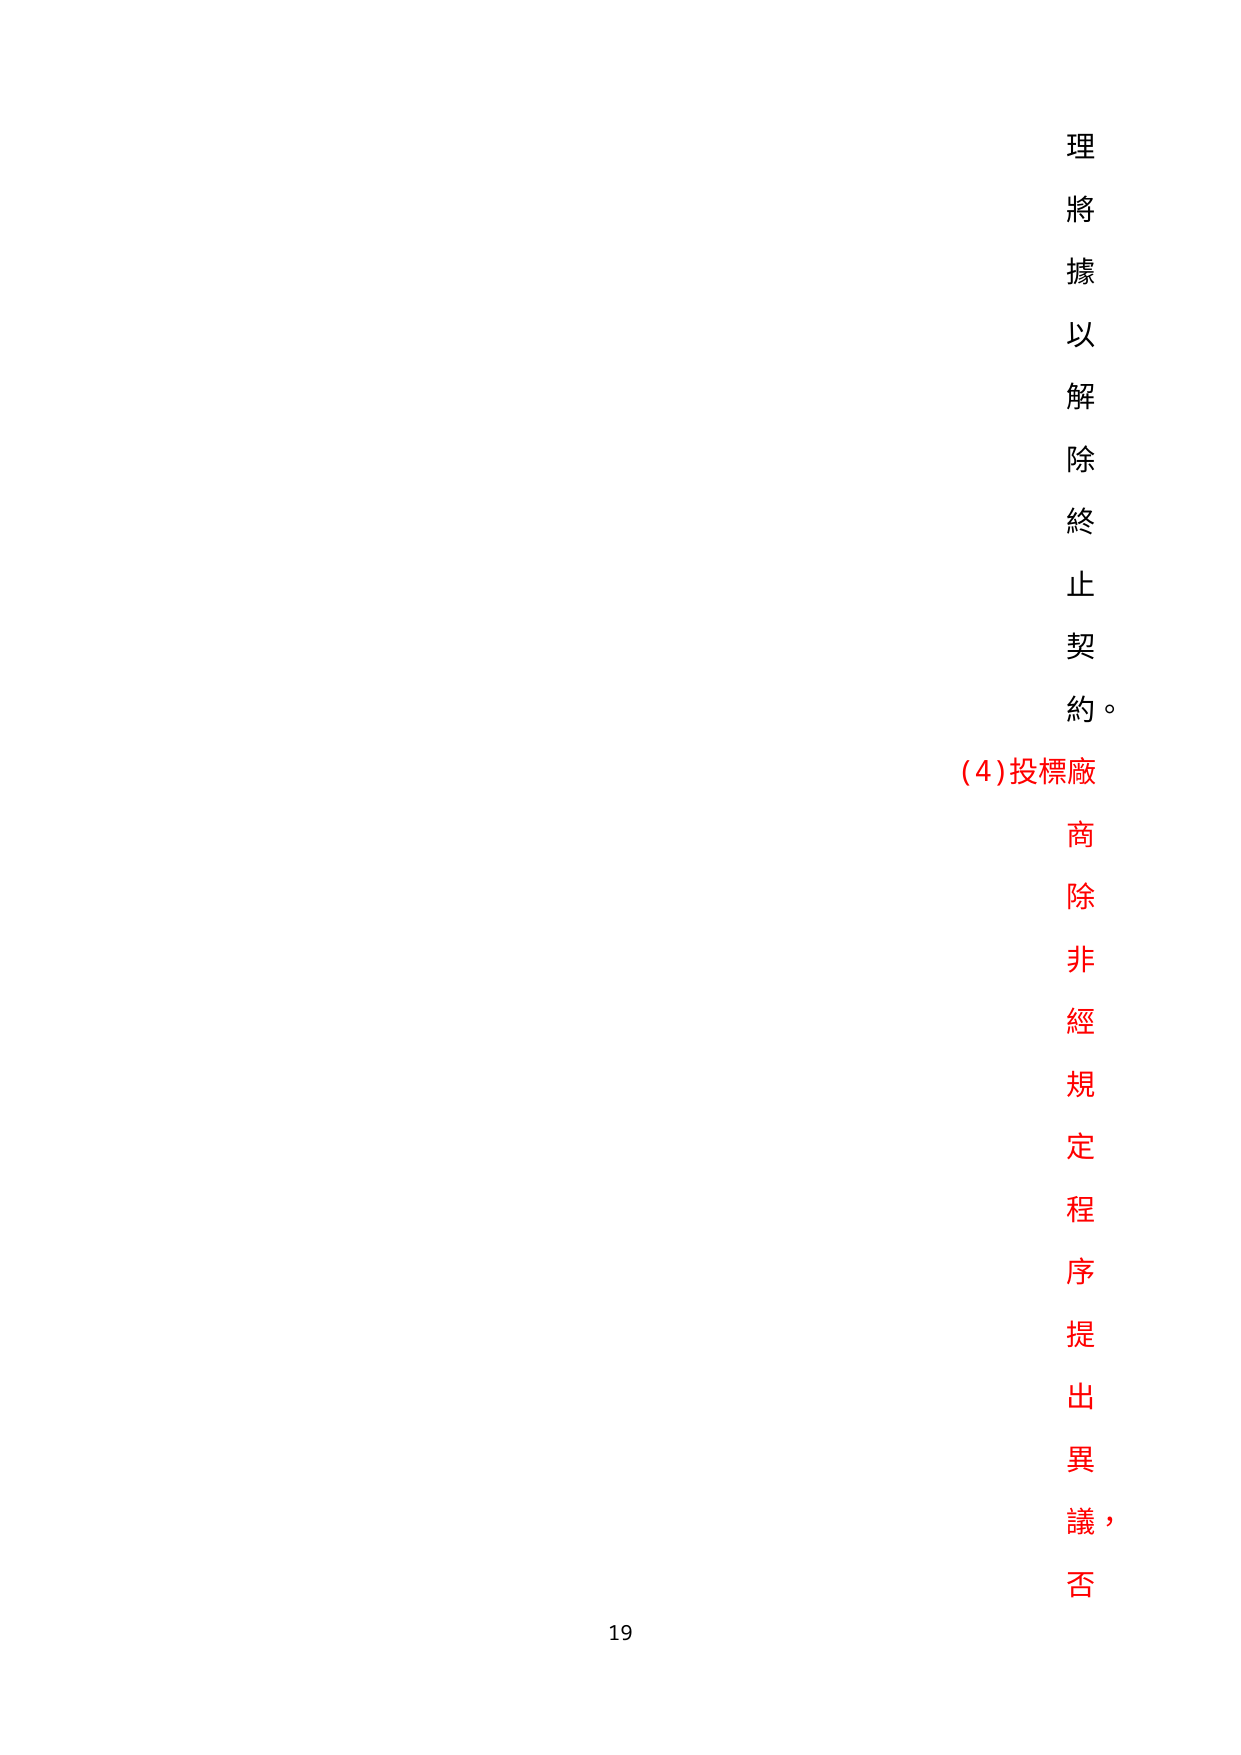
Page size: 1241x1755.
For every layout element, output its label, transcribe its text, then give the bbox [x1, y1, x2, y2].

list 投標廠商除非經規定程序提出異議，否則於投標時，即視為同意本招標文件之全部內容。 [957, 728, 1110, 1603]
list 得標廠商未依規定期限繳納履約保證金，或繳納之額度不足或不合規定者，本場不予受理。但其情形可以補正者，本場將限期請得標廠商補正；逾期不補正者，不予受理，將據以解除、終止契約。 [957, 103, 1110, 728]
